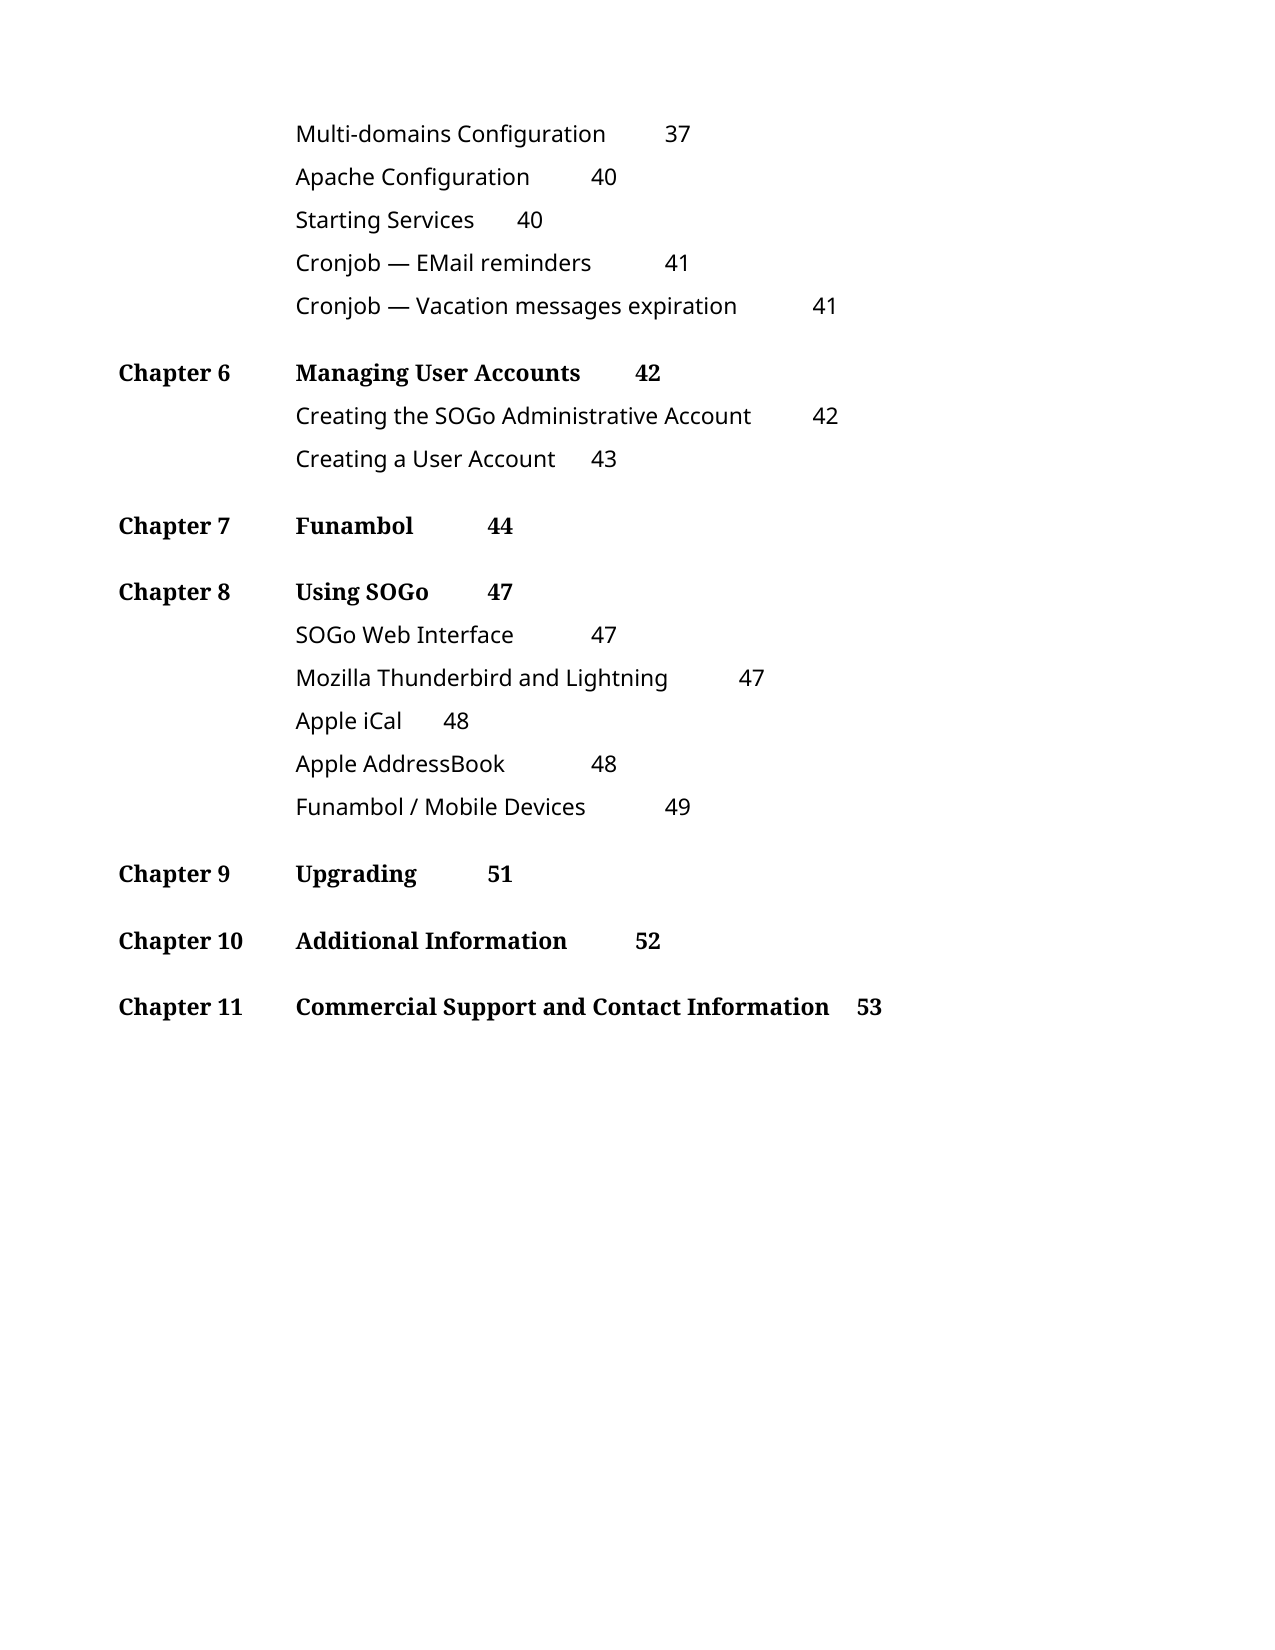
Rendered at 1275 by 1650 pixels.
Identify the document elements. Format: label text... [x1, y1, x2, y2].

text Cronjob — Vacation messages expiration 41 [295, 290, 1157, 321]
text Starting Services 40 [295, 204, 1157, 235]
text Creating the SOGo Administrative Account 42 [295, 400, 1157, 431]
text Apache Configuration 40 [295, 161, 1157, 192]
text Chapter 10 Additional Information 52 [118, 925, 1157, 956]
text Chapter 7 Funambol 44 [118, 509, 1157, 541]
text SOGo Web Interface 47 [295, 619, 1157, 651]
text Multi-domains Configuration 37 [295, 118, 1157, 149]
text Chapter 8 Using SOGo 47 [118, 576, 1157, 607]
text Chapter 11 Commercial Support and Contact Information 53 [118, 991, 1157, 1023]
text Creating a User Account 43 [295, 443, 1157, 474]
text Apple iCal 48 [295, 705, 1157, 737]
text Funambol / Mobile Devices 49 [295, 791, 1157, 823]
text Apple AddressBook 48 [295, 748, 1157, 779]
text Chapter 9 Upgrading 51 [118, 858, 1157, 889]
text Chapter 6 Managing User Accounts 42 [118, 357, 1157, 388]
text Mozilla Thunderbird and Lightning 47 [295, 662, 1157, 693]
text Cronjob — EMail reminders 41 [295, 247, 1157, 278]
